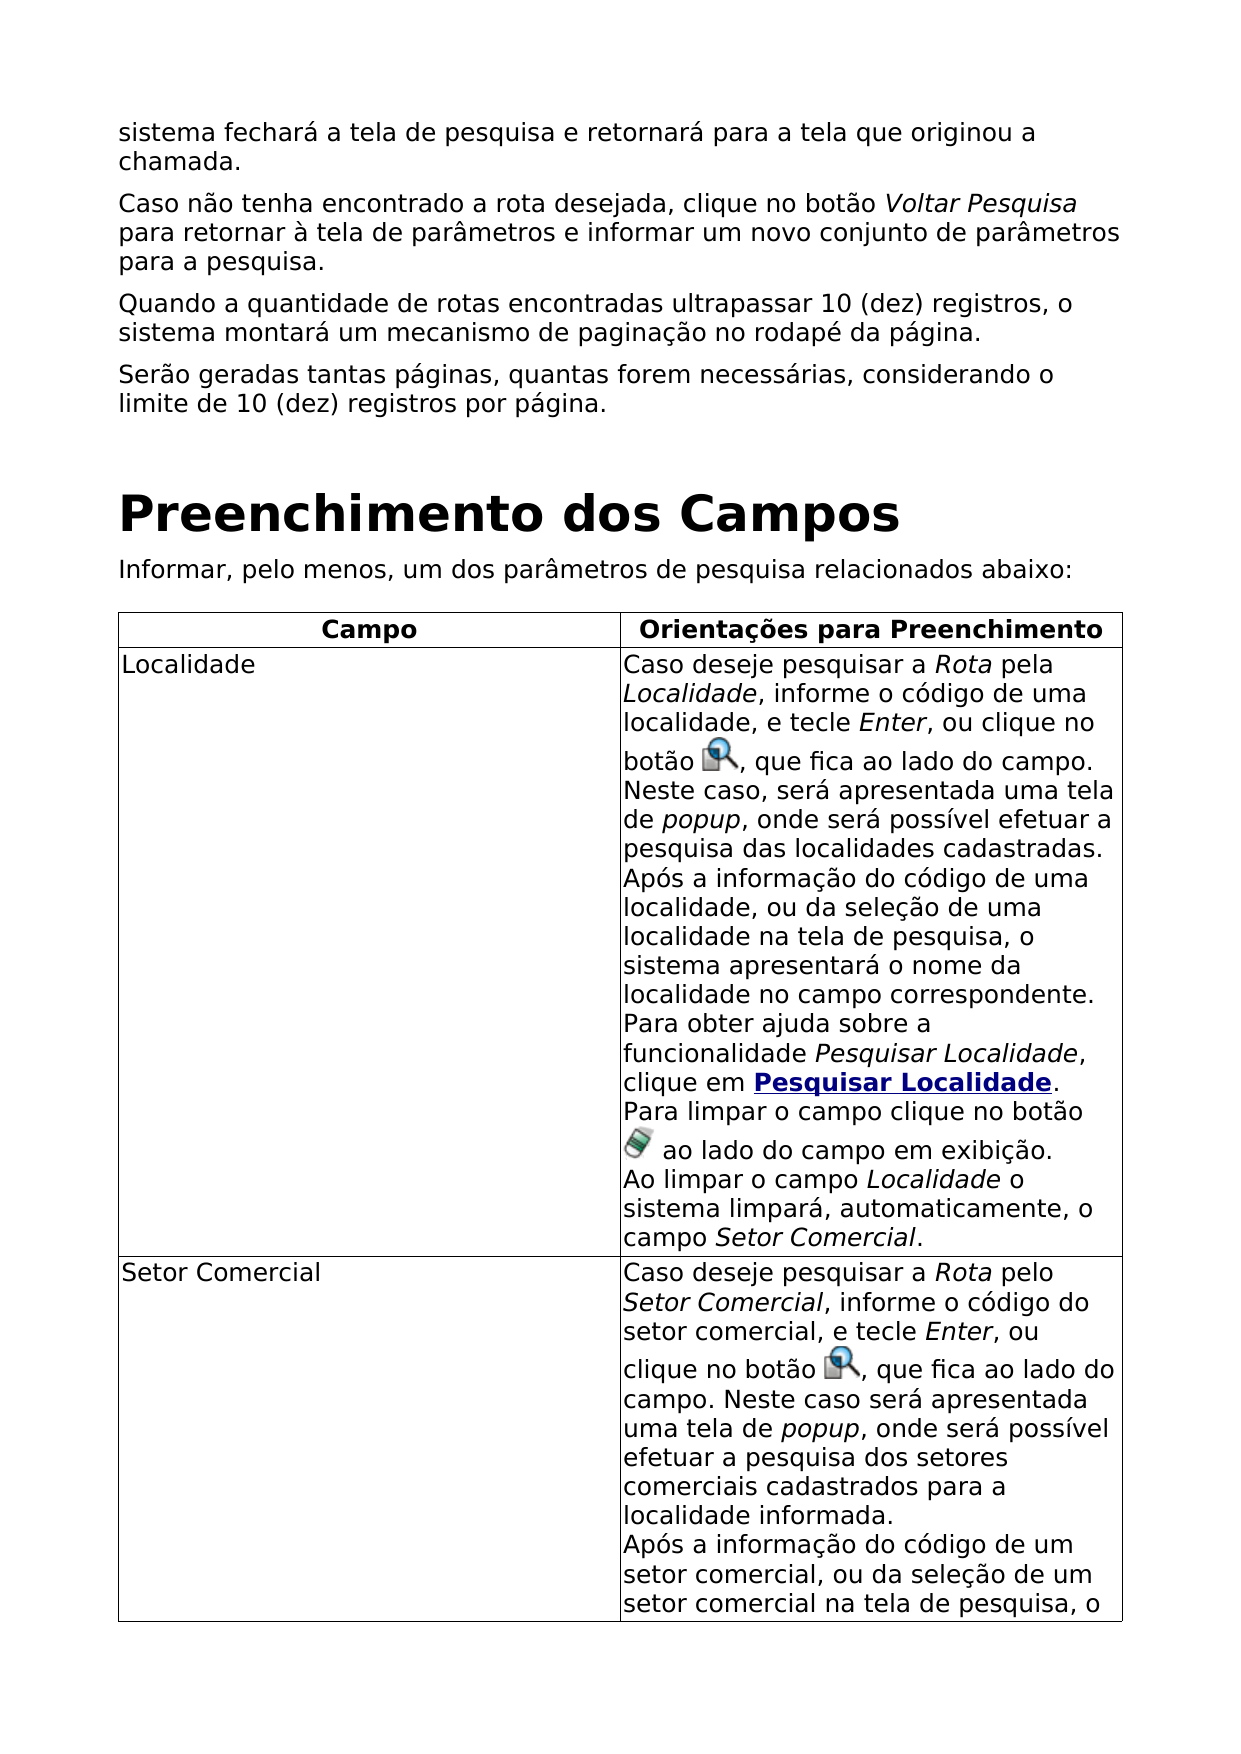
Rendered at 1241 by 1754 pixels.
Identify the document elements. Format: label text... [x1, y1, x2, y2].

table_header Orientações para Preenchimento [621, 613, 1122, 647]
text Caso não tenha encontrado a rota desejada, clique no botão Voltar Pesquisa para retornar à tela de parâmetros e informar um novo conjunto de parâmetros para a pesquisa. [118, 189, 1122, 276]
table_header Campo [119, 613, 620, 647]
text Serão geradas tantas páginas, quantas forem necessárias, considerando o limite de 10 (dez) registros por página. [118, 360, 1122, 447]
text Informar, pelo menos, um dos parâmetros de pesquisa relacionados abaixo: [118, 556, 1122, 585]
table_cell Localidade [119, 648, 620, 1256]
text sistema fechará a tela de pesquisa e retornará para a tela que originou a chamada. [118, 118, 1122, 176]
picture [824, 1346, 861, 1379]
subtitle Preenchimento dos Campos [118, 485, 1122, 543]
table_cell Caso deseje pesquisar a Rota pela Localidade, informe o código de uma localidade, e tecle Enter, ou clique no botão , que fica ao lado do campo. Neste caso, será apresentada uma tela de popup, onde será possível efetuar a pesquisa das localidades cadastradas. Após a informação do código de uma localidade, ou da seleção de uma localidade na tela de pesquisa, o sistema apresentará o nome da localidade no campo correspondente. Para obter ajuda sobre a funcionalidade Pesquisar Localidade, clique em Pesquisar Localidade. Para limpar o campo clique no botão ao lado do campo em exibição. Ao limpar o campo Localidade o sistema limpará, automaticamente, o campo Setor Comercial. [621, 648, 1122, 1256]
table_cell Caso deseje pesquisar a Rota pelo Setor Comercial, informe o código do setor comercial, e tecle Enter, ou clique no botão , que fica ao lado do campo. Neste caso será apresentada uma tela de popup, onde será possível efetuar a pesquisa dos setores comerciais cadastrados para a localidade informada. Após a informação do código de um setor comercial, ou da seleção de um setor comercial na tela de pesquisa, o [621, 1257, 1122, 1621]
picture [622, 1126, 655, 1160]
text Quando a quantidade de rotas encontradas ultrapassar 10 (dez) registros, o sistema montará um mecanismo de paginação no rodapé da página. [118, 289, 1122, 347]
table_cell Setor Comercial [119, 1257, 620, 1621]
picture [702, 737, 739, 771]
